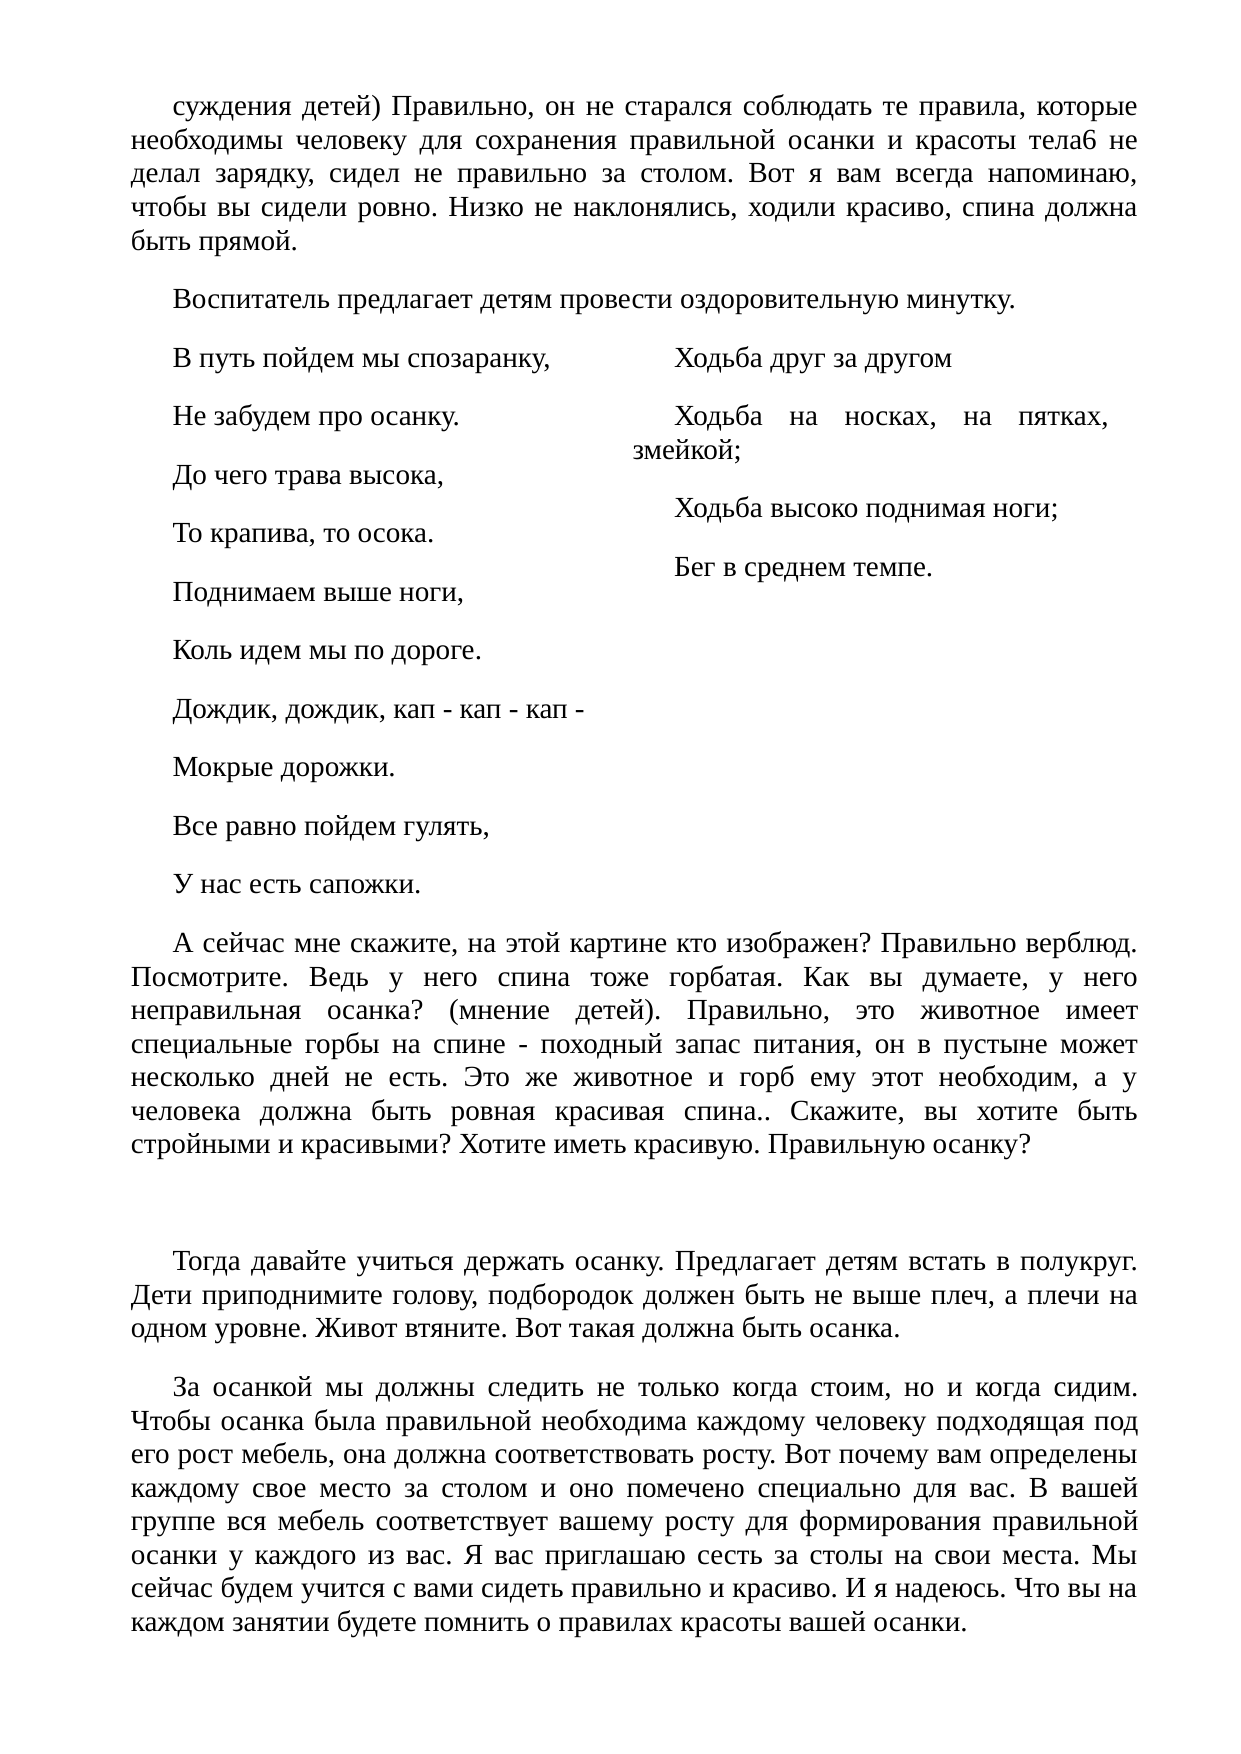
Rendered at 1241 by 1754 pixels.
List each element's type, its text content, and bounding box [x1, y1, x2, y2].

text Тогда давайте учиться держать осанку. Предлагает детям встать в полукруг. Дети приподнимите голову, подбородок должен быть не выше плеч, а плечи на одном уровне. Живот втяните. Вот такая должна быть осанка. [131, 1243, 1139, 1344]
table_header Ходьба друг за другом Ходьба на носках, на пятках, змейкой; Ходьба высоко поднимая ноги; Бег в среднем темпе. [620, 327, 1121, 913]
text Воспитатель предлагает детям провести оздоровительную минутку. [131, 281, 1139, 315]
table_header В путь пойдем мы спозаранку, Не забудем про осанку. До чего трава высока, То крапива, то осока. Поднимаем выше ноги, Коль идем мы по дороге. Дождик, дождик, кап - кап - кап - Мокрые дорожки. Все равно пойдем гулять, У нас есть сапожки. [118, 327, 620, 913]
text За осанкой мы должны следить не только когда стоим, но и когда сидим. Чтобы осанка была правильной необходима каждому человеку подходящая под его рост мебель, она должна соответствовать росту. Вот почему вам определены каждому свое место за столом и оно помечено специально для вас. В вашей группе вся мебель соответствует вашему росту для формирования правильной осанки у каждого из вас. Я вас приглашаю сесть за столы на свои места. Мы сейчас будем учится с вами сидеть правильно и красиво. И я надеюсь. Что вы на каждом занятии будете помнить о правилах красоты вашей осанки. [131, 1369, 1139, 1637]
text А сейчас мне скажите, на этой картине кто изображен? Правильно верблюд. Посмотрите. Ведь у него спина тоже горбатая. Как вы думаете, у него неправильная осанка? (мнение детей). Правильно, это животное имеет специальные горбы на спине - походный запас питания, он в пустыне может несколько дней не есть. Это же животное и горб ему этот необходим, а у человека должна быть ровная красивая спина.. Скажите, вы хотите быть стройными и красивыми? Хотите иметь красивую. Правильную осанку? [131, 925, 1139, 1160]
text суждения детей) Правильно, он не старался соблюдать те правила, которые необходимы человеку для сохранения правильной осанки и красоты тела6 не делал зарядку, сидел не правильно за столом. Вот я вам всегда напоминаю, чтобы вы сидели ровно. Низко не наклонялись, ходили красиво, спина должна быть прямой. [131, 88, 1139, 256]
